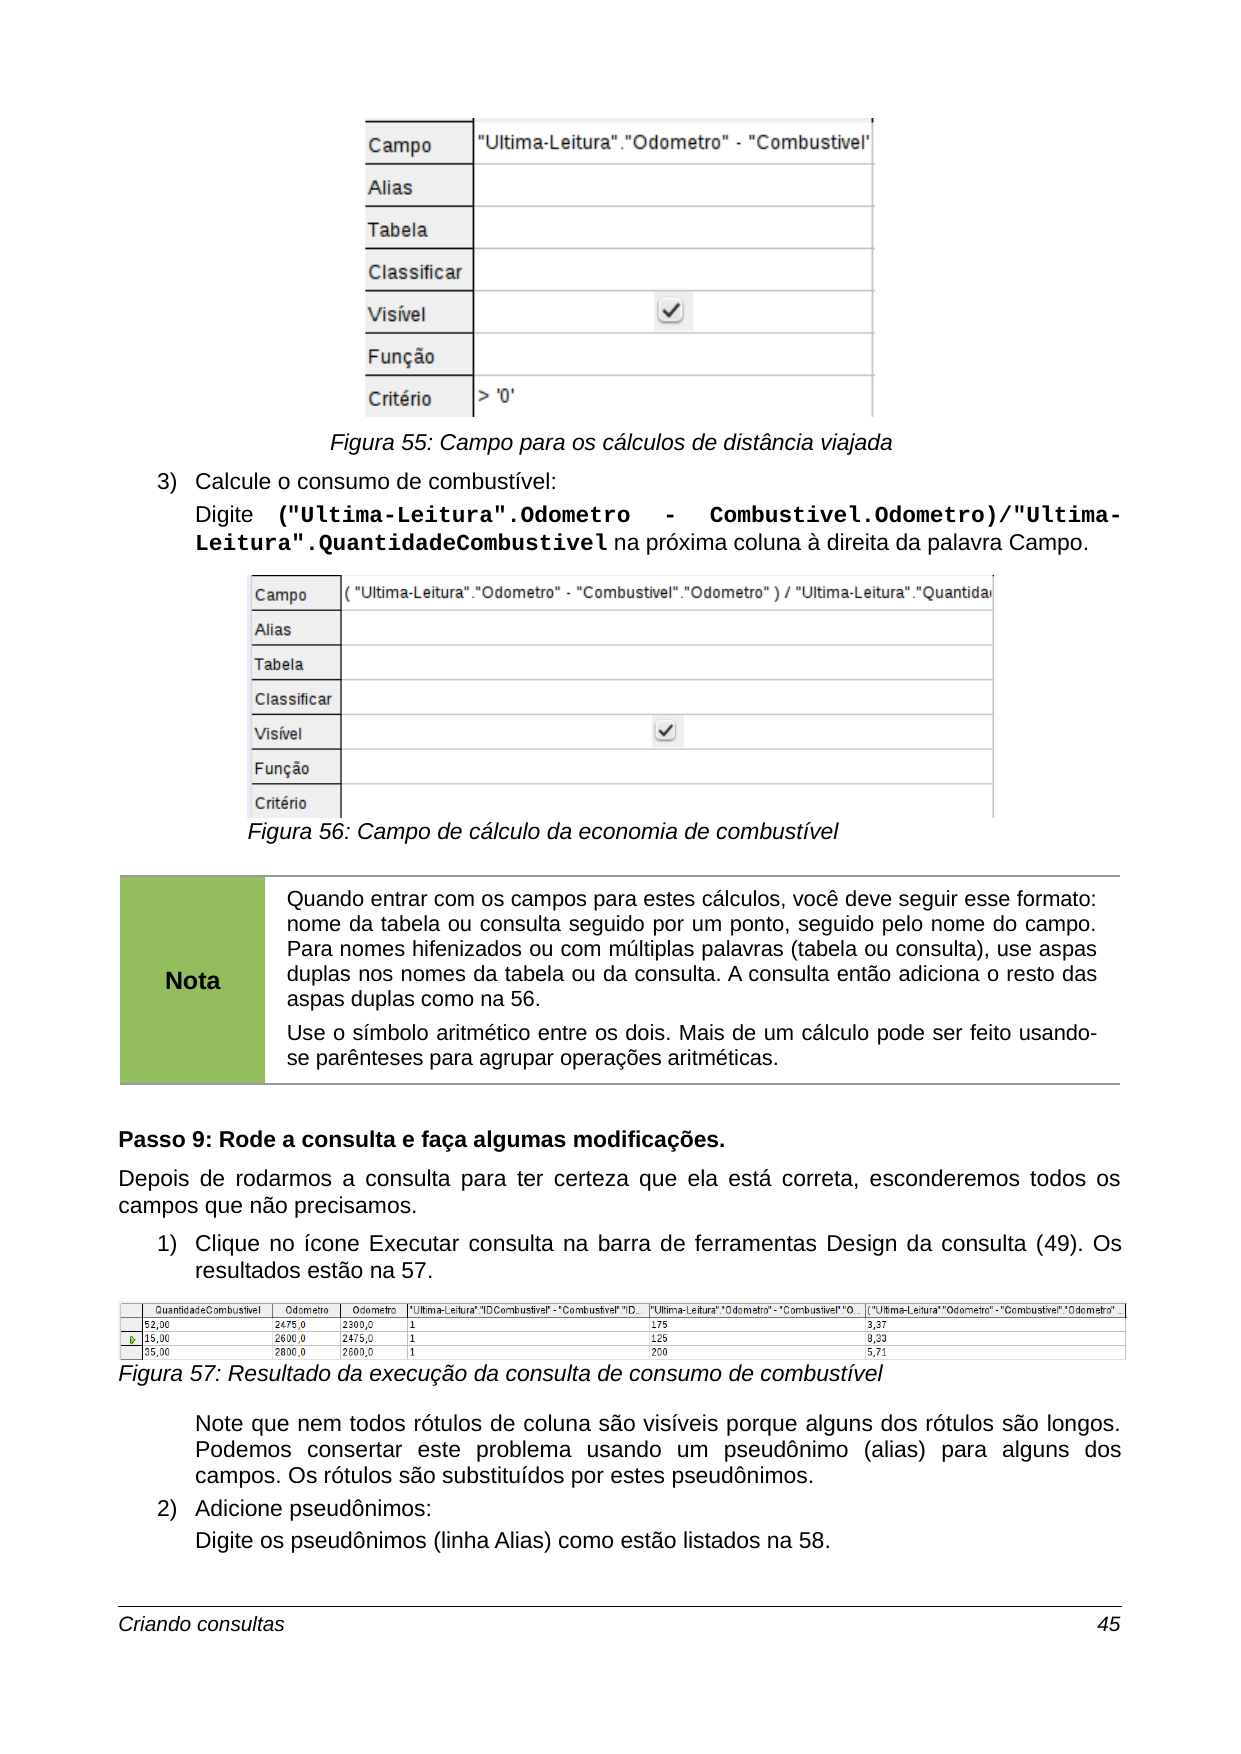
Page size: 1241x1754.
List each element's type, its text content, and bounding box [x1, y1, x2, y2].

picture [365, 118, 875, 417]
text Passo 9: Rode a consulta e faça algumas modificações. [118, 1126, 1122, 1153]
text Depois de rodarmos a consulta para ter certeza que ela está correta, esconderemos todos os campos que não precisamos. [118, 1165, 1122, 1218]
list Note que nem todos rótulos de coluna são visíveis porque alguns dos rótulos são longos. Podemos consertar este problema usando um pseudônimo (alias) para alguns dos campos. Os rótulos são substituídos por estes pseudônimos. [195, 1409, 1122, 1488]
text Figura 56: Campo de cálculo da economia de combustível [247, 818, 993, 844]
picture [247, 575, 994, 818]
text Figura 55: Campo para os cálculos de distância viajada [330, 429, 910, 455]
list Digite ("Ultima-Leitura".Odometro - Combustivel.Odometro)/"Ultima-Leitura".QuantidadeCombustivel na próxima coluna à direita da palavra Campo. [195, 501, 1122, 557]
table_header Nota [120, 877, 265, 1083]
list Adicione pseudônimos: [177, 1495, 1122, 1521]
list Digite os pseudônimos (linha Alias) como estão listados na Figura 58. [195, 1527, 1122, 1554]
list Clique no ícone Executar consulta na barra de ferramentas Design da consulta (Figura 49). Os resultados estão na Figura 57. [177, 1230, 1122, 1283]
picture [118, 1301, 1127, 1360]
table_header Quando entrar com os campos para estes cálculos, você deve seguir esse formato: nome da tabela ou consulta seguido por um ponto, seguido pelo nome do campo. Para nomes hifenizados ou com múltiplas palavras (tabela ou consulta), use aspas duplas nos nomes da tabela ou da consulta. A consulta então adiciona o resto das aspas duplas como na Figura 56. Use o símbolo aritmético entre os dois. Mais de um cálculo pode ser feito usando-se parênteses para agrupar operações aritméticas. [265, 877, 1119, 1083]
list Calcule o consumo de combustível: [177, 468, 1122, 494]
text Figura 57: Resultado da execução da consulta de consumo de combustível [118, 1360, 1126, 1386]
